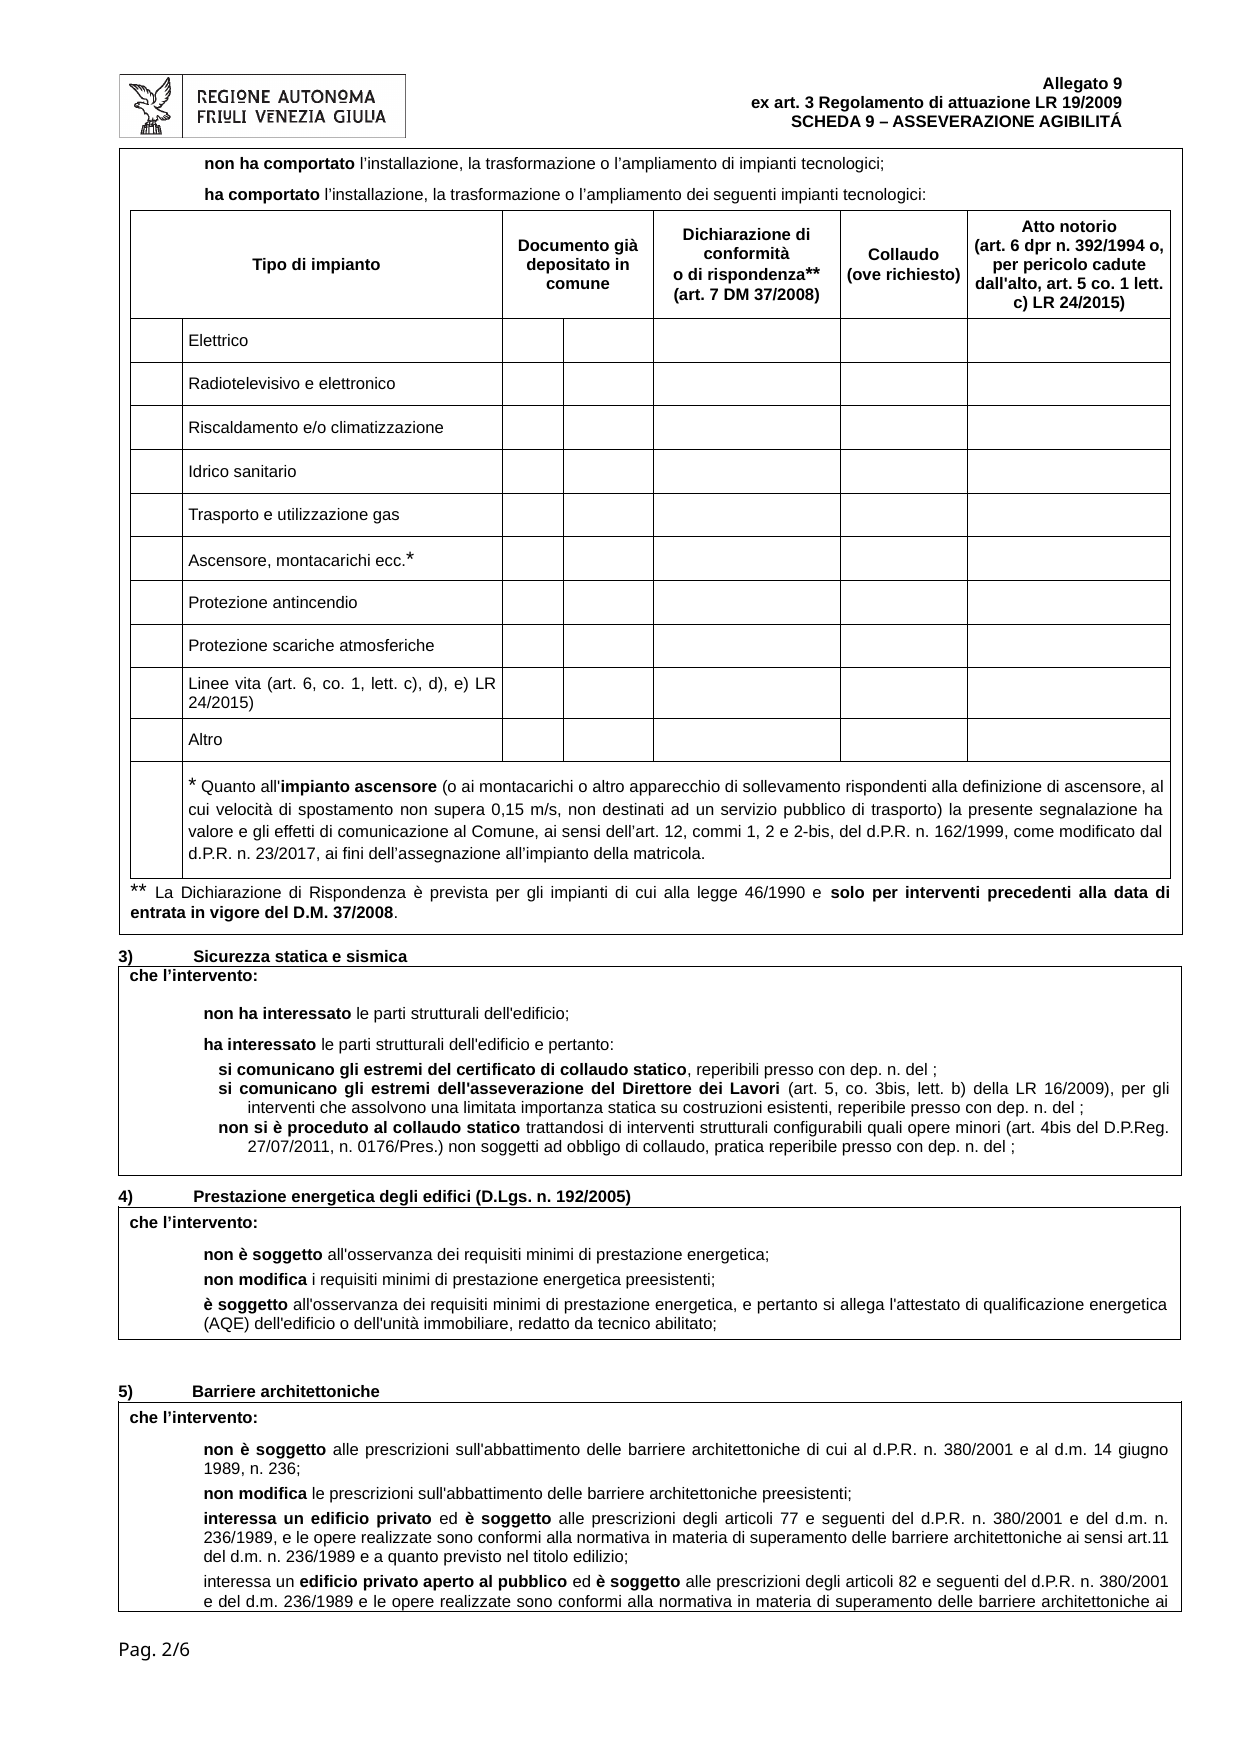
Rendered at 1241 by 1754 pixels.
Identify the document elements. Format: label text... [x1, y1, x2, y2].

table_cell [503, 625, 563, 667]
table_cell [841, 625, 967, 667]
table_cell [968, 581, 1170, 623]
table_cell Trasporto e utilizzazione gas [183, 494, 502, 536]
table_cell [503, 319, 563, 362]
table_cell [131, 537, 182, 580]
table_cell [131, 668, 182, 717]
table_cell [654, 668, 840, 717]
table_cell [503, 406, 563, 449]
table_cell Altro [183, 719, 502, 761]
table_header che l’intervento: non è soggetto alle prescrizioni sull'abbattimento delle barriere architettoniche di cui al d.P.R. n. 380/2001 e al d.m. 14 giugno 1989, n. 236; non modifica le prescrizioni sull'abbattimento delle barriere architettoniche preesistenti; interessa un edificio privato ed è soggetto alle prescrizioni degli articoli 77 e seguenti del d.P.R. n. 380/2001 e del d.m. n. 236/1989, e le opere realizzate sono conformi alla normativa in materia di superamento delle barriere architettoniche ai sensi art.11 del d.m. n. 236/1989 e a quanto previsto nel titolo edilizio; interessa un edificio privato aperto al pubblico ed è soggetto alle prescrizioni degli articoli 82 e seguenti del d.P.R. n. 380/2001 e del d.m. 236/1989 e le opere realizzate sono conformi alla normativa in materia di superamento delle barriere architettoniche ai [119, 1403, 1181, 1611]
list Barriere architettoniche [118, 1382, 1122, 1401]
table_cell [968, 319, 1170, 362]
table_header Atto notorio (art. 6 dpr n. 392/1994 o, per pericolo cadute dall'alto, art. 5 co. 1 lett. c) LR 24/2015) [968, 211, 1170, 318]
table_cell [968, 494, 1170, 536]
table_cell [841, 450, 967, 493]
table_cell Elettrico [183, 319, 502, 362]
table_cell [564, 363, 653, 405]
table_cell [654, 319, 840, 362]
table_cell [131, 450, 182, 493]
table_cell [564, 625, 653, 667]
table_cell [841, 319, 967, 362]
table_cell [654, 494, 840, 536]
table_cell [564, 668, 653, 717]
table_cell [131, 319, 182, 362]
table_cell [968, 363, 1170, 405]
table_cell [564, 537, 653, 580]
table_header non ha comportato l’installazione, la trasformazione o l’ampliamento di impianti tecnologici; ha comportato l’installazione, la trasformazione o l’ampliamento dei seguenti impianti tecnologici: ** La Dichiarazione di Rispondenza è prevista per gli impianti di cui alla legge 46/1990 e solo per interventi precedenti alla data di entrata in vigore del D.M. 37/2008. [120, 149, 1182, 934]
table_cell [564, 494, 653, 536]
table_cell [131, 719, 182, 761]
table_cell [503, 668, 563, 717]
table_cell [654, 625, 840, 667]
table_cell Protezione antincendio [183, 581, 502, 623]
table_cell Linee vita (art. 6, co. 1, lett. c), d), e) LR 24/2015) [183, 668, 502, 717]
table_cell Ascensore, montacarichi ecc.* [183, 537, 502, 580]
table_cell [654, 719, 840, 761]
table_cell [841, 581, 967, 623]
table_cell [564, 319, 653, 362]
table_cell [131, 494, 182, 536]
table_cell [841, 494, 967, 536]
table_cell [503, 719, 563, 761]
table_cell [564, 719, 653, 761]
table_cell Riscaldamento e/o climatizzazione [183, 406, 502, 449]
table_cell [503, 363, 563, 405]
table_cell [654, 406, 840, 449]
table_cell [654, 537, 840, 580]
list Sicurezza statica e sismica [118, 947, 1122, 966]
table_cell [503, 581, 563, 623]
table_cell [564, 581, 653, 623]
table_cell [131, 406, 182, 449]
table_cell [841, 719, 967, 761]
table_cell [841, 668, 967, 717]
table_cell [654, 363, 840, 405]
table_cell [968, 719, 1170, 761]
table_header Documento già depositato in comune [503, 211, 653, 318]
table_cell [131, 625, 182, 667]
table_cell [564, 450, 653, 493]
table_cell Radiotelevisivo e elettronico [183, 363, 502, 405]
table_cell [968, 625, 1170, 667]
table_cell Idrico sanitario [183, 450, 502, 493]
table_header Collaudo (ove richiesto) [841, 211, 967, 318]
table_cell Protezione scariche atmosferiche [183, 625, 502, 667]
table_cell [564, 406, 653, 449]
table_cell * Quanto all'impianto ascensore (o ai montacarichi o altro apparecchio di sollevamento rispondenti alla definizione di ascensore, al cui velocità di spostamento non supera 0,15 m/s, non destinati ad un servizio pubblico di trasporto) la presente segnalazione ha valore e gli effetti di comunicazione al Comune, ai sensi dell’art. 12, commi 1, 2 e 2-bis, del d.P.R. n. 162/1999, come modificato dal d.P.R. n. 23/2017, ai fini dell’assegnazione all’impianto della matricola. [183, 762, 1170, 878]
table_header che l’intervento: non ha interessato le parti strutturali dell'edificio; ha interessato le parti strutturali dell'edificio e pertanto: si comunicano gli estremi del certificato di collaudo statico, reperibili presso con dep. n. del ; si comunicano gli estremi dell'asseverazione del Direttore dei Lavori (art. 5, co. 3bis, lett. b) della LR 16/2009), per gli interventi che assolvono una limitata importanza statica su costruzioni esistenti, reperibile presso con dep. n. del ; non si è proceduto al collaudo statico trattandosi di interventi strutturali configurabili quali opere minori (art. 4bis del D.P.Reg. 27/07/2011, n. 0176/Pres.) non soggetti ad obbligo di collaudo, pratica reperibile presso con dep. n. del ; [119, 967, 1181, 1175]
list Prestazione energetica degli edifici (D.Lgs. n. 192/2005) [118, 1187, 1122, 1206]
table_cell [968, 537, 1170, 580]
table_cell [131, 363, 182, 405]
table_cell [654, 450, 840, 493]
table_cell [503, 537, 563, 580]
table_cell [841, 406, 967, 449]
table_header Tipo di impianto [131, 211, 502, 318]
table_cell [131, 762, 182, 878]
table_cell [654, 581, 840, 623]
table_cell [503, 494, 563, 536]
table_cell [503, 450, 563, 493]
table_header Dichiarazione di conformità o di rispondenza** (art. 7 DM 37/2008) [654, 211, 840, 318]
table_header che l’intervento: non è soggetto all'osservanza dei requisiti minimi di prestazione energetica; non modifica i requisiti minimi di prestazione energetica preesistenti; è soggetto all'osservanza dei requisiti minimi di prestazione energetica, e pertanto si allega l'attestato di qualificazione energetica (AQE) dell'edificio o dell'unità immobiliare, redatto da tecnico abilitato; [119, 1208, 1180, 1339]
table_cell [968, 406, 1170, 449]
table_cell [131, 581, 182, 623]
table_cell [841, 363, 967, 405]
table_cell [968, 668, 1170, 717]
table_cell [968, 450, 1170, 493]
table_cell [841, 537, 967, 580]
